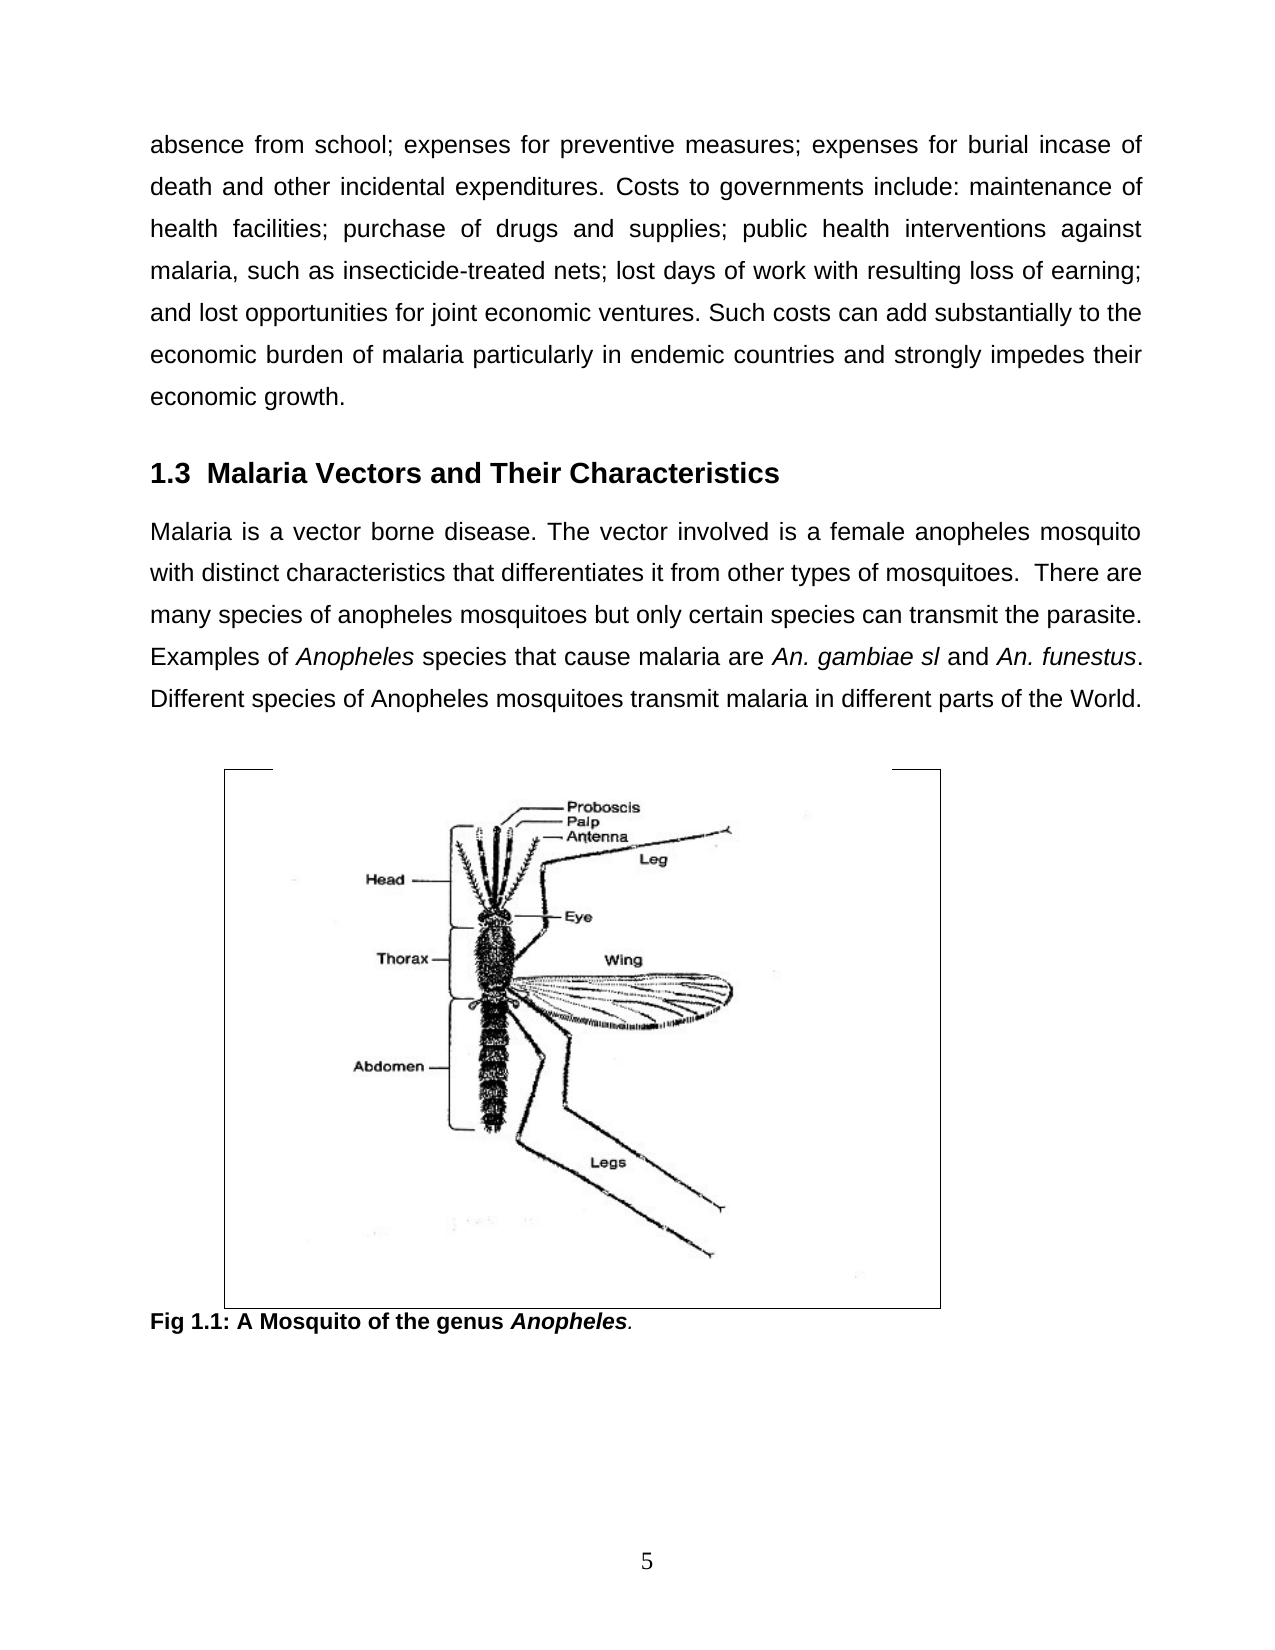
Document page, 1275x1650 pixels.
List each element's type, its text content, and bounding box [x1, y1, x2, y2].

picture [289, 778, 876, 1291]
subtitle 1.3 Malaria Vectors and Their Characteristics [150, 457, 1144, 489]
text Fig 1.1: A Mosquito of the genus Anopheles. [150, 1309, 1144, 1334]
text Malaria is a vector borne disease. The vector involved is a female anopheles mosquito with distinct characteristics that differentiates it from other types of mosquitoes. There are many species of anopheles mosquitoes but only certain species can transmit the parasite. Examples of Anopheles species that cause malaria are An. gambiae sl and An. funestus. Different species of Anopheles mosquitoes transmit malaria in different parts of the World. [150, 517, 1144, 713]
text absence from school; expenses for preventive measures; expenses for burial incase of death and other incidental expenditures. Costs to governments include: maintenance of health facilities; purchase of drugs and supplies; public health interventions against malaria, such as insecticide-treated nets; lost days of work with resulting loss of earning; and lost opportunities for joint economic ventures. Such costs can add substantially to the economic burden of malaria particularly in endemic countries and strongly impedes their economic growth. [150, 131, 1144, 410]
table_header [225, 770, 940, 1308]
